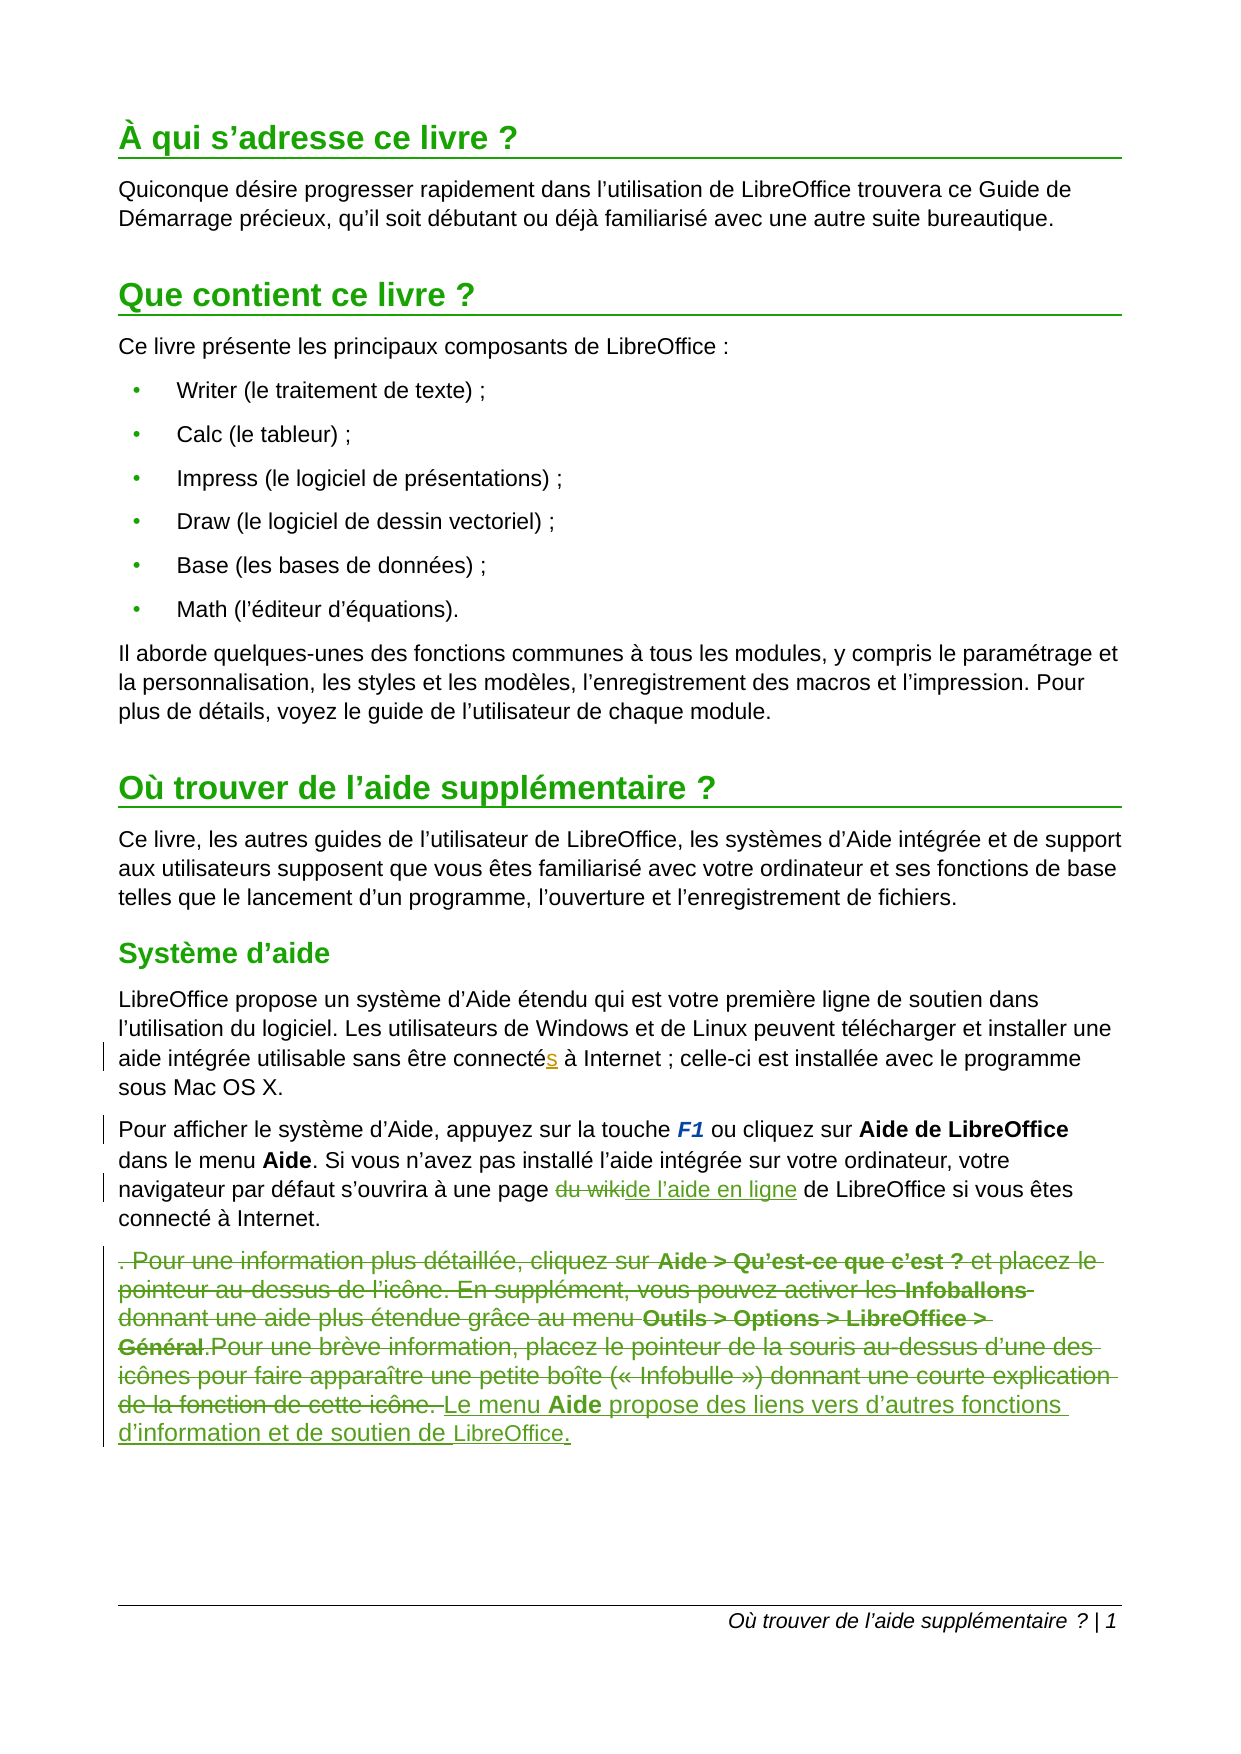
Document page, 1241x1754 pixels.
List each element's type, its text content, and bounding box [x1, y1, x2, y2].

list Writer (le traitement de texte) ; [133, 374, 1122, 403]
text Ce livre présente les principaux composants de LibreOffice : [118, 330, 1122, 359]
list Calc (le tableur) ; [133, 418, 1122, 447]
list Base (les bases de données) ; [133, 549, 1122, 578]
text Quiconque désire progresser rapidement dans l’utilisation de LibreOffice trouvera ce Guide de Démarrage précieux, qu’il soit débutant ou déjà familiarisé avec une autre suite bureautique. [118, 173, 1122, 232]
subtitle Que contient ce livre ? [118, 275, 1122, 314]
text Ce livre, les autres guides de l’utilisateur de LibreOffice, les systèmes d’Aide intégrée et de support aux utilisateurs supposent que vous êtes familiarisé avec votre ordinateur et ses fonctions de base telles que le lancement d’un programme, l’ouverture et l’enregistrement de fichiers. [118, 823, 1122, 911]
list Impress (le logiciel de présentations) ; [133, 462, 1122, 491]
list Draw (le logiciel de dessin vectoriel) ; [133, 505, 1122, 534]
text Pour afficher le système d’Aide, appuyez sur la touche F1 ou cliquez sur Aide de LibreOffice dans le menu Aide. Si vous n’avez pas installé l’aide intégrée sur votre ordinateur, votre navigateur par défaut s’ouvrira à une page de l’aide en ligne de LibreOffice si vous êtes connecté à Internet. [118, 1115, 1122, 1231]
subtitle Où trouver de l’aide supplémentaire ? [118, 768, 1122, 806]
text Le menu Aide propose des liens vers d’autres fonctions d’information et de soutien de LibreOffice. [118, 1246, 1122, 1447]
text Il aborde quelques-unes des fonctions communes à tous les modules, y compris le paramétrage et la personnalisation, les styles et les modèles, l’enregistrement des macros et l’impression. Pour plus de détails, voyez le guide de l’utilisateur de chaque module. [118, 637, 1122, 724]
subtitle Système d’aide [118, 940, 1122, 969]
list Math (l’éditeur d’équations). [133, 593, 1122, 622]
text LibreOffice propose un système d’Aide étendu qui est votre première ligne de soutien dans l’utilisation du logiciel. Les utilisateurs de Windows et de Linux peuvent télécharger et installer une aide intégrée utilisable sans être connectés à Internet ; celle-ci est installée avec le programme sous Mac OS X. [118, 983, 1122, 1100]
subtitle À qui s’adresse ce livre ? [118, 118, 1122, 157]
